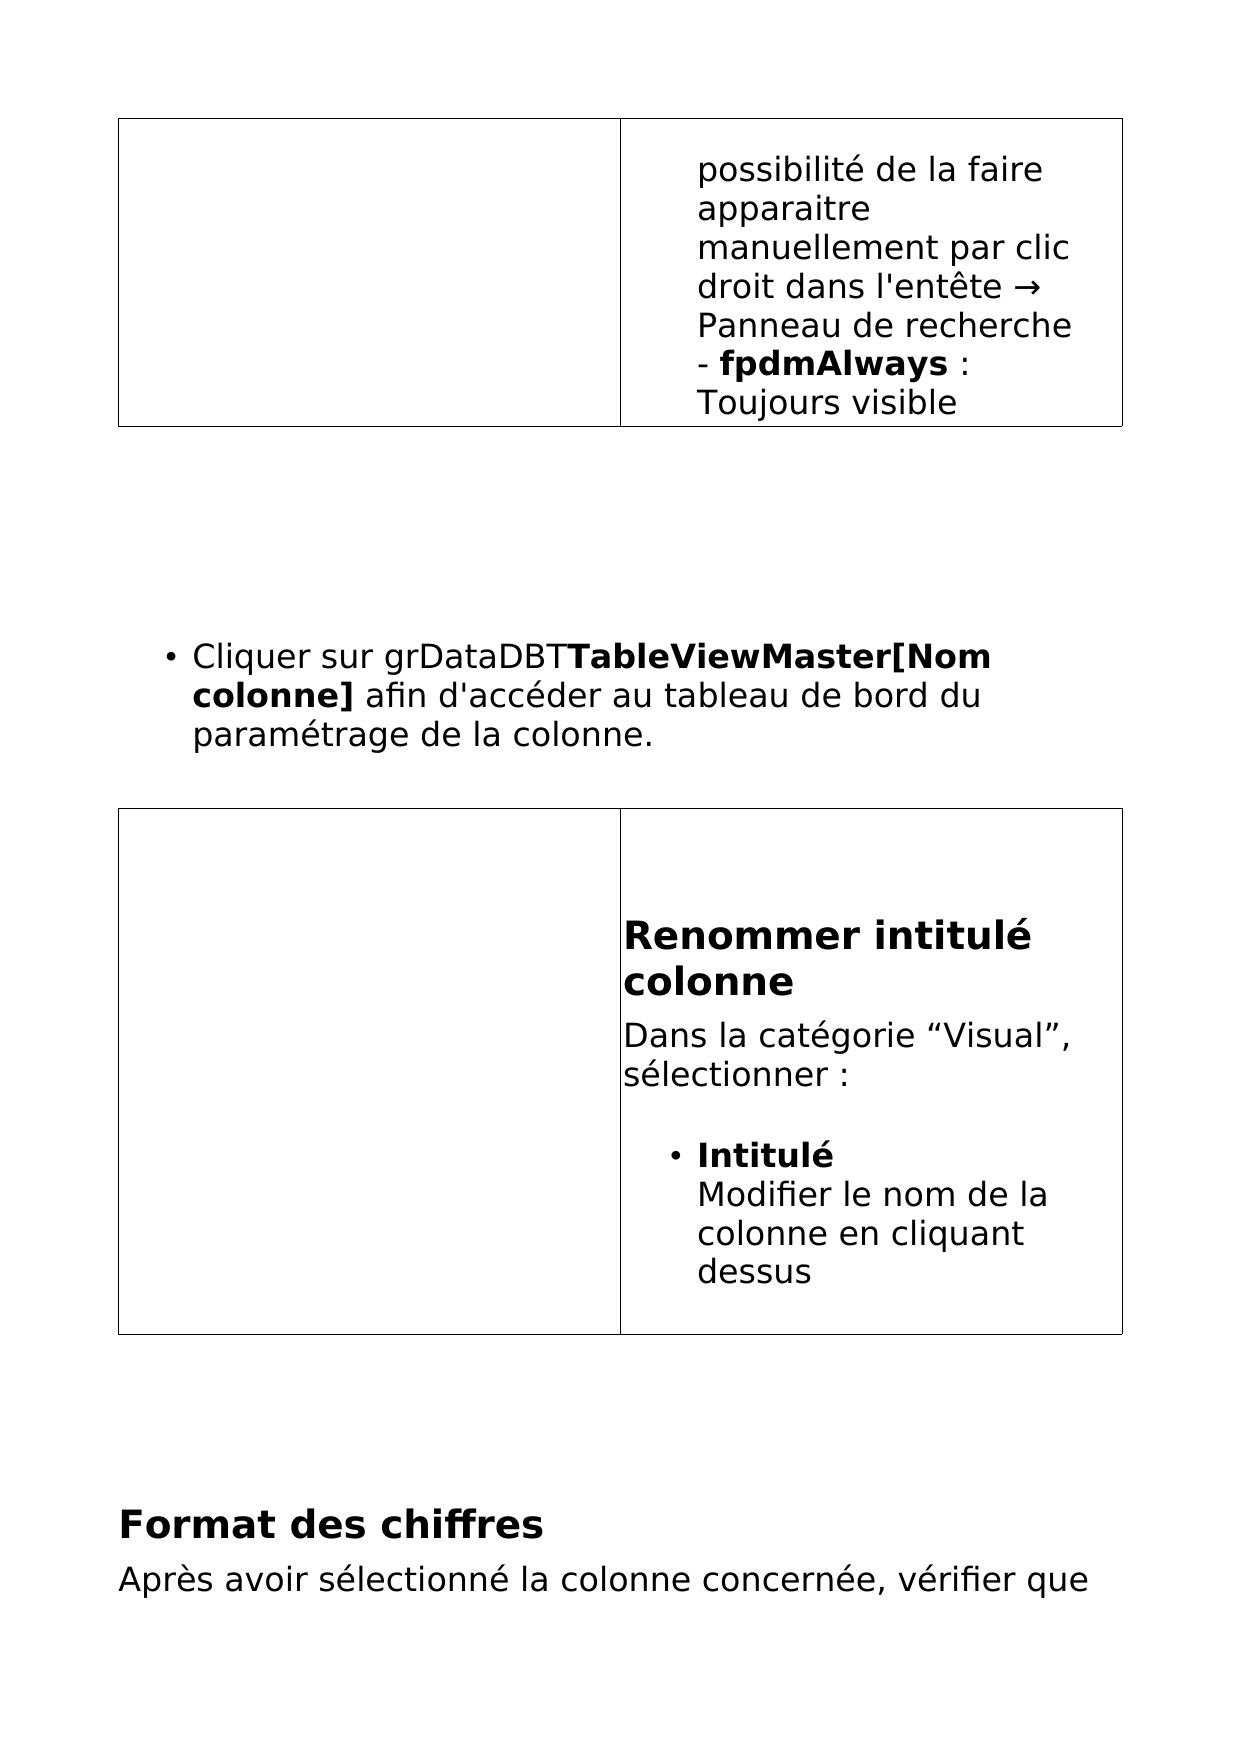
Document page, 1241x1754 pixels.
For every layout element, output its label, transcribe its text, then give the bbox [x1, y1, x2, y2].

list Cliquer sur grDataDBTTableViewMaster[Nom colonne] afin d'accéder au tableau de bord du paramétrage de la colonne. [177, 638, 1122, 793]
table_header Renommer intitulé colonne Dans la catégorie “Visual”, sélectionner : Intitulé Modifier le nom de la colonne en cliquant dessus [621, 809, 1122, 1333]
text Après avoir sélectionné la colonne concernée, vérifier que [118, 1560, 1122, 1599]
table_header [119, 119, 620, 426]
table_header [119, 809, 620, 1333]
table_header possibilité de la faire apparaitre manuellement par clic droit dans l'entête → Panneau de recherche - fpdmAlways : Toujours visible [621, 119, 1122, 426]
subtitle Format des chiffres [118, 1502, 1122, 1548]
